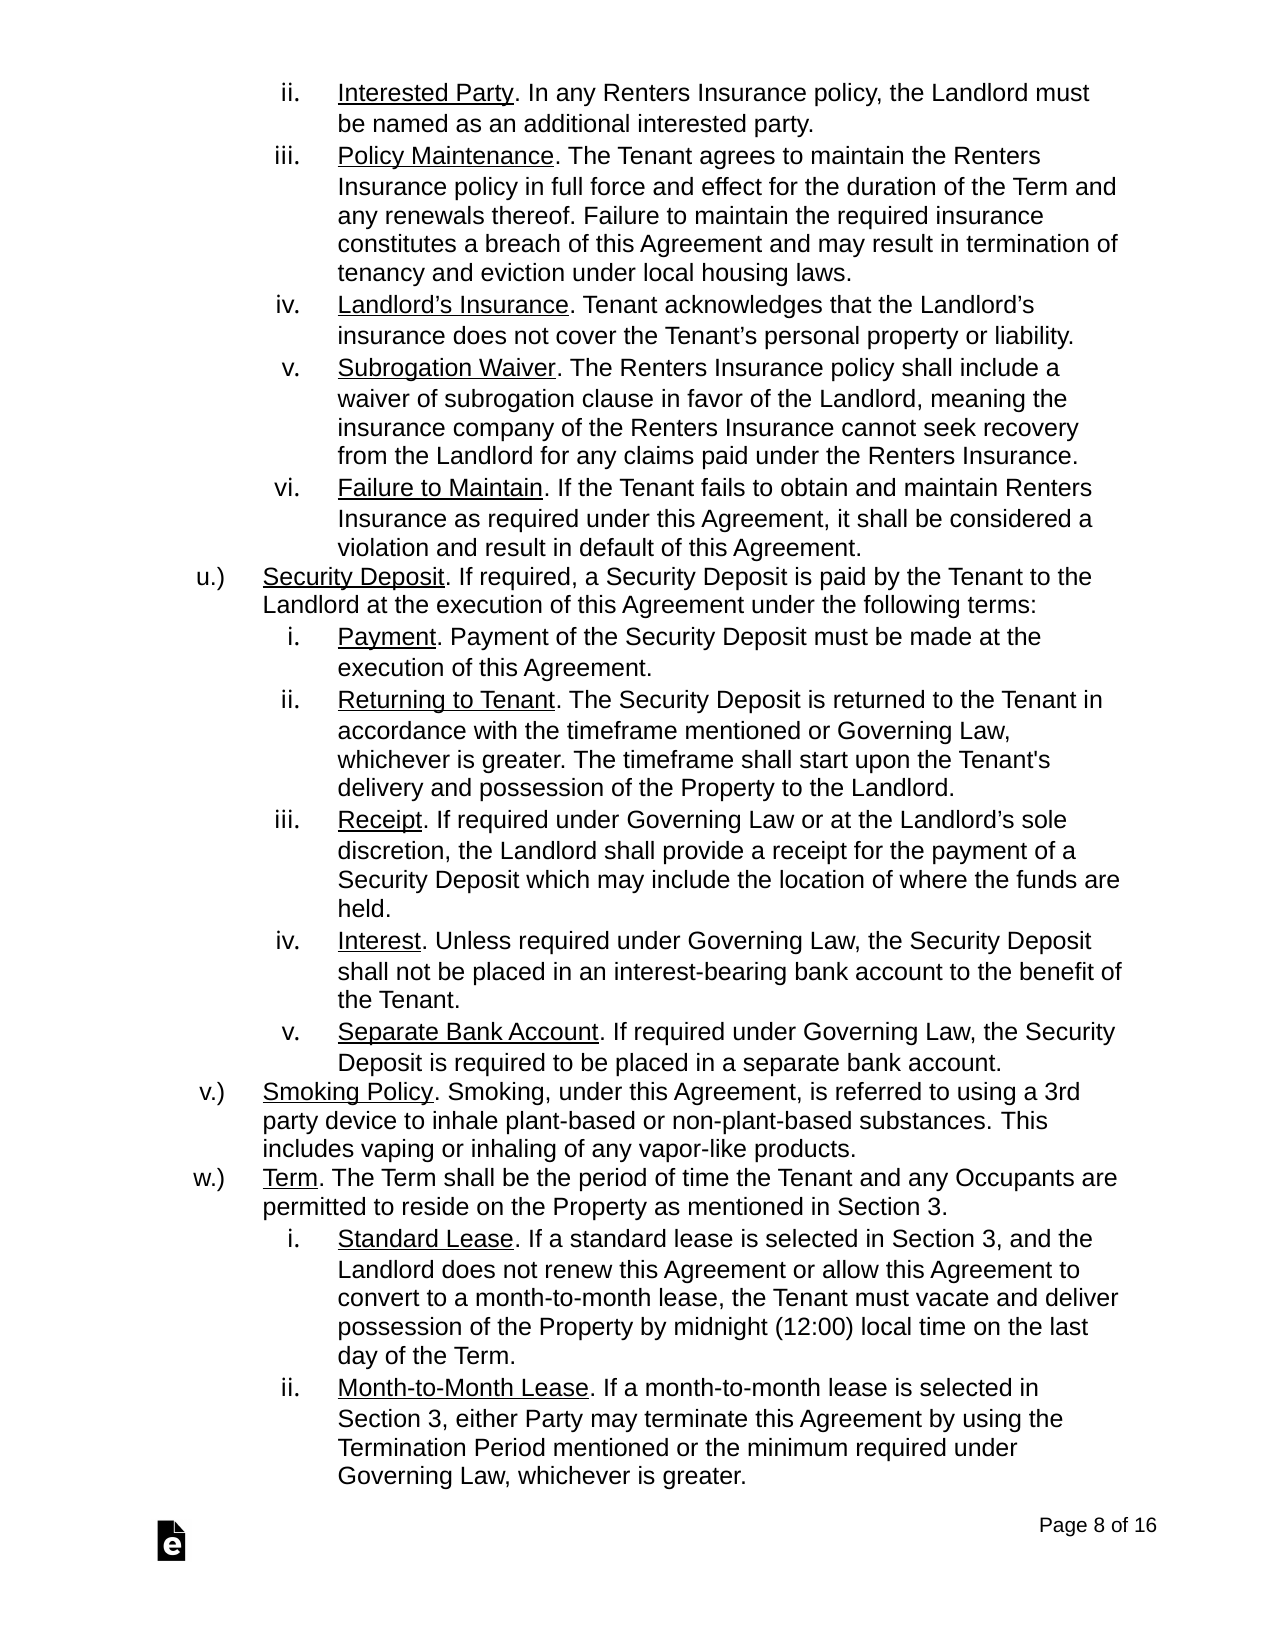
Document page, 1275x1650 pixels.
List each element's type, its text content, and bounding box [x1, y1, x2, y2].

list Subrogation Waiver. The Renters Insurance policy shall include a waiver of subrogation clause in favor of the Landlord, meaning the insurance company of the Renters Insurance cannot seek recovery from the Landlord for any claims paid under the Renters Insurance. [300, 350, 1125, 470]
list Month-to-Month Lease. If a month-to-month lease is selected in Section 3, either Party may terminate this Agreement by using the Termination Period mentioned or the minimum required under Governing Law, whichever is greater. [300, 1370, 1125, 1490]
list Policy Maintenance. The Tenant agrees to maintain the Renters Insurance policy in full force and effect for the duration of the Term and any renewals thereof. Failure to maintain the required insurance constitutes a breach of this Agreement and may result in termination of tenancy and eviction under local housing laws. [300, 138, 1125, 287]
list Failure to Maintain. If the Tenant fails to obtain and maintain Renters Insurance as required under this Agreement, it shall be considered a violation and result in default of this Agreement. [300, 470, 1125, 562]
list Landlord’s Insurance. Tenant acknowledges that the Landlord’s insurance does not cover the Tenant’s personal property or liability. [300, 287, 1125, 350]
list Returning to Tenant. The Security Deposit is returned to the Tenant in accordance with the timeframe mentioned or Governing Law, whichever is greater. The timeframe shall start upon the Tenant's delivery and possession of the Property to the Landlord. [300, 682, 1125, 802]
list Security Deposit. If required, a Security Deposit is paid by the Tenant to the Landlord at the execution of this Agreement under the following terms: [225, 562, 1125, 619]
list Term. The Term shall be the period of time the Tenant and any Occupants are permitted to reside on the Property as mentioned in Section 3. [225, 1163, 1125, 1221]
list Interest. Unless required under Governing Law, the Security Deposit shall not be placed in an interest-bearing bank account to the benefit of the Tenant. [300, 922, 1125, 1014]
list Receipt. If required under Governing Law or at the Landlord’s sole discretion, the Landlord shall provide a receipt for the payment of a Security Deposit which may include the location of where the funds are held. [300, 802, 1125, 922]
list Payment. Payment of the Security Deposit must be made at the execution of this Agreement. [300, 619, 1125, 682]
list Interested Party. In any Renters Insurance policy, the Landlord must be named as an additional interested party. [300, 75, 1125, 138]
list Standard Lease. If a standard lease is selected in Section 3, and the Landlord does not renew this Agreement or allow this Agreement to convert to a month-to-month lease, the Tenant must vacate and deliver possession of the Property by midnight (12:00) local time on the last day of the Term. [300, 1221, 1125, 1370]
list Separate Bank Account. If required under Governing Law, the Security Deposit is required to be placed in a separate bank account. [300, 1014, 1125, 1077]
list Smoking Policy. Smoking, under this Agreement, is referred to using a 3rd party device to inhale plant-based or non-plant-based substances. This includes vaping or inhaling of any vapor-like products. [225, 1077, 1125, 1163]
